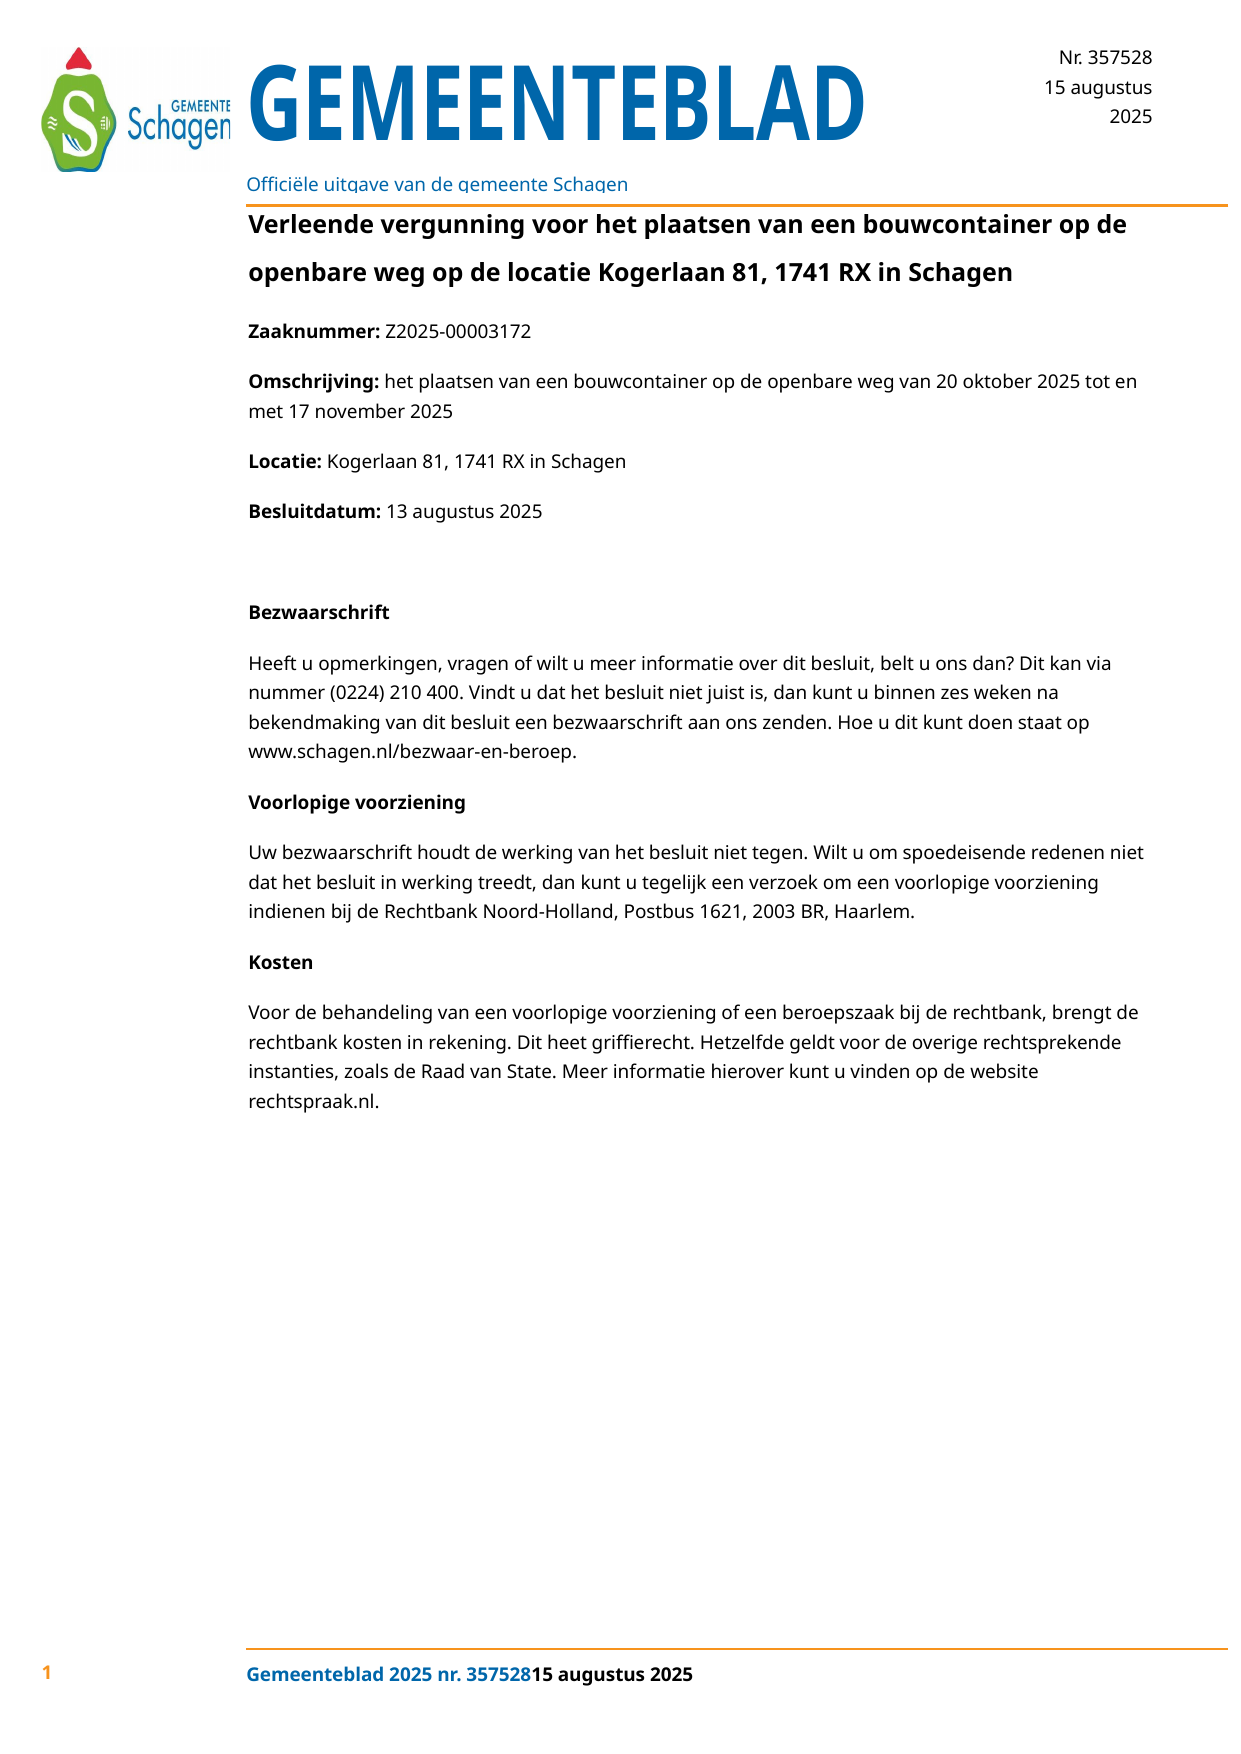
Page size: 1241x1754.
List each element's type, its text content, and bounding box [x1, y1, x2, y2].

text Bezwaarschrift [248, 599, 1152, 625]
text Voor de behandeling van een voorlopige voorziening of een beroepszaak bij de rechtbank, brengt de rechtbank kosten in rekening. Dit heet griffierecht. Hetzelfde geldt voor de overige rechtsprekende instanties, zoals de Raad van State. Meer informatie hierover kunt u vinden op de website rechtspraak.nl. [248, 999, 1152, 1114]
text Locatie: Kogerlaan 81, 1741 RX in Schagen [248, 448, 1152, 474]
text Verleende vergunning voor het plaatsen van een bouwcontainer op de openbare weg op de locatie Kogerlaan 81, 1741 RX in Schagen [248, 207, 1152, 288]
text Heeft u opmerkingen, vragen of wilt u meer informatie over dit besluit, belt u ons dan? Dit kan via nummer (0224) 210 400. Vindt u dat het besluit niet juist is, dan kunt u binnen zes weken na bekendmaking van dit besluit een bezwaarschrift aan ons zenden. Hoe u dit kunt doen staat op www.schagen.nl/bezwaar-en-beroep. [248, 650, 1152, 764]
text Besluitdatum: 13 augustus 2025 [248, 499, 1152, 524]
text Uw bezwaarschrift houdt de werking van het besluit niet tegen. Wilt u om spoedeisende redenen niet dat het besluit in werking treedt, dan kunt u tegelijk een verzoek om een voorlopige voorziening indienen bij de Rechtbank Noord-Holland, Postbus 1621, 2003 BR, Haarlem. [248, 839, 1152, 924]
picture [41, 47, 231, 172]
text Kosten [248, 949, 1152, 975]
text Voorlopige voorziening [248, 789, 1152, 815]
text Zaaknummer: Z2025-00003172 [248, 318, 1152, 344]
text Omschrijving: het plaatsen van een bouwcontainer op de openbare weg van 20 oktober 2025 tot en met 17 november 2025 [248, 368, 1152, 424]
